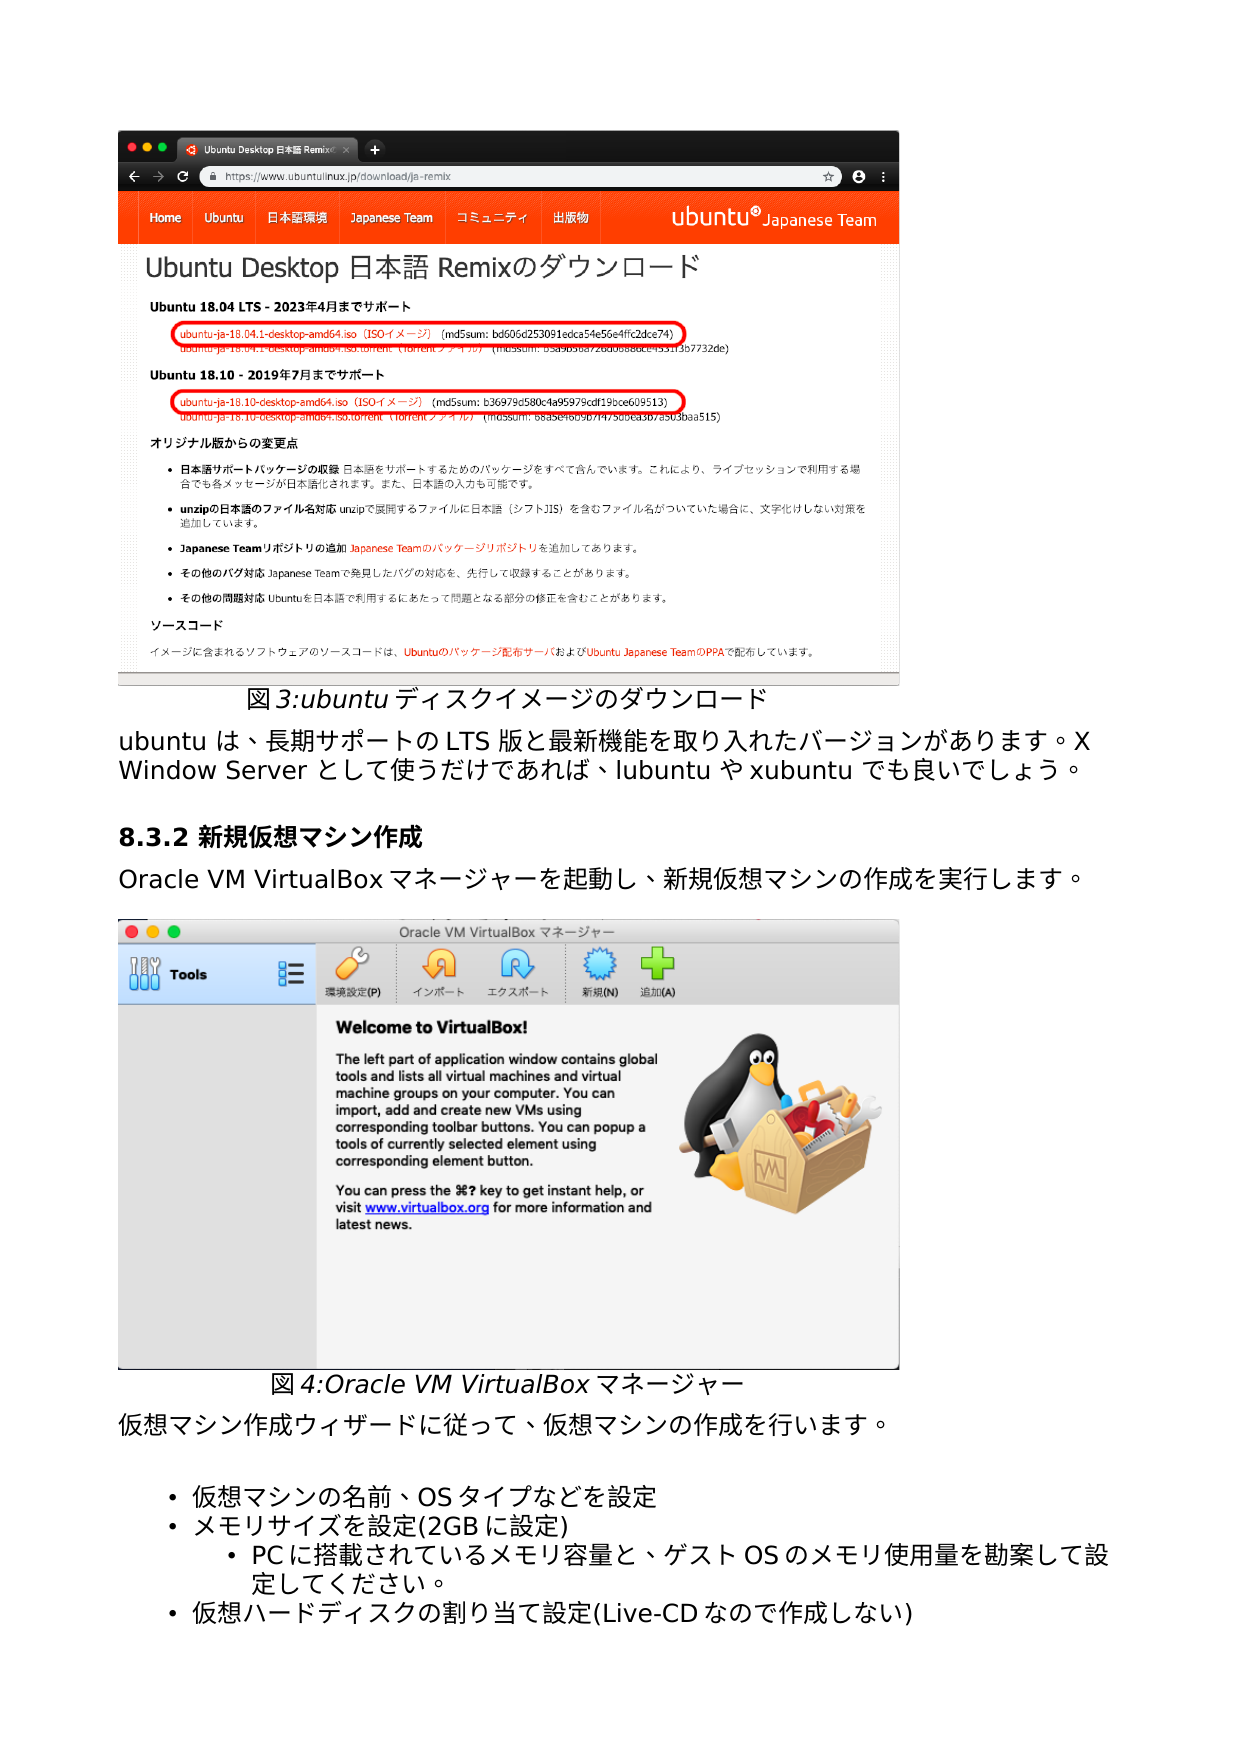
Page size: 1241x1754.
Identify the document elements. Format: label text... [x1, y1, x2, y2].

text 仮想マシン作成ウィザードに従って、仮想マシンの作成を行います。 [118, 1412, 1122, 1441]
list PCに搭載されているメモリ容量と、ゲストOSのメモリ使用量を勘案して設定してください。 [236, 1541, 1122, 1599]
text Oracle VM VirtualBoxマネージャーを起動し、新規仮想マシンの作成を実行します。 [118, 865, 1122, 894]
text 図3:ubuntuディスクイメージのダウンロード [118, 686, 899, 715]
list メモリサイズを設定(2GBに設定) [177, 1512, 1122, 1541]
subtitle 8.3.2 新規仮想マシン作成 [118, 823, 1122, 852]
text 図4:Oracle VM VirtualBoxマネージャー [118, 1370, 899, 1399]
list 仮想ハードディスクの割り当て設定(Live-CDなので作成しない) [177, 1599, 1122, 1628]
picture [118, 919, 900, 1370]
picture [118, 130, 900, 686]
text ubuntu は、長期サポートのLTS 版と最新機能を取り入れたバージョンがあります。X Window Server として使うだけであれば、lubuntu やxubuntu でも良いでしょう。 [118, 727, 1122, 786]
list 仮想マシンの名前、OSタイプなどを設定 [177, 1483, 1122, 1512]
